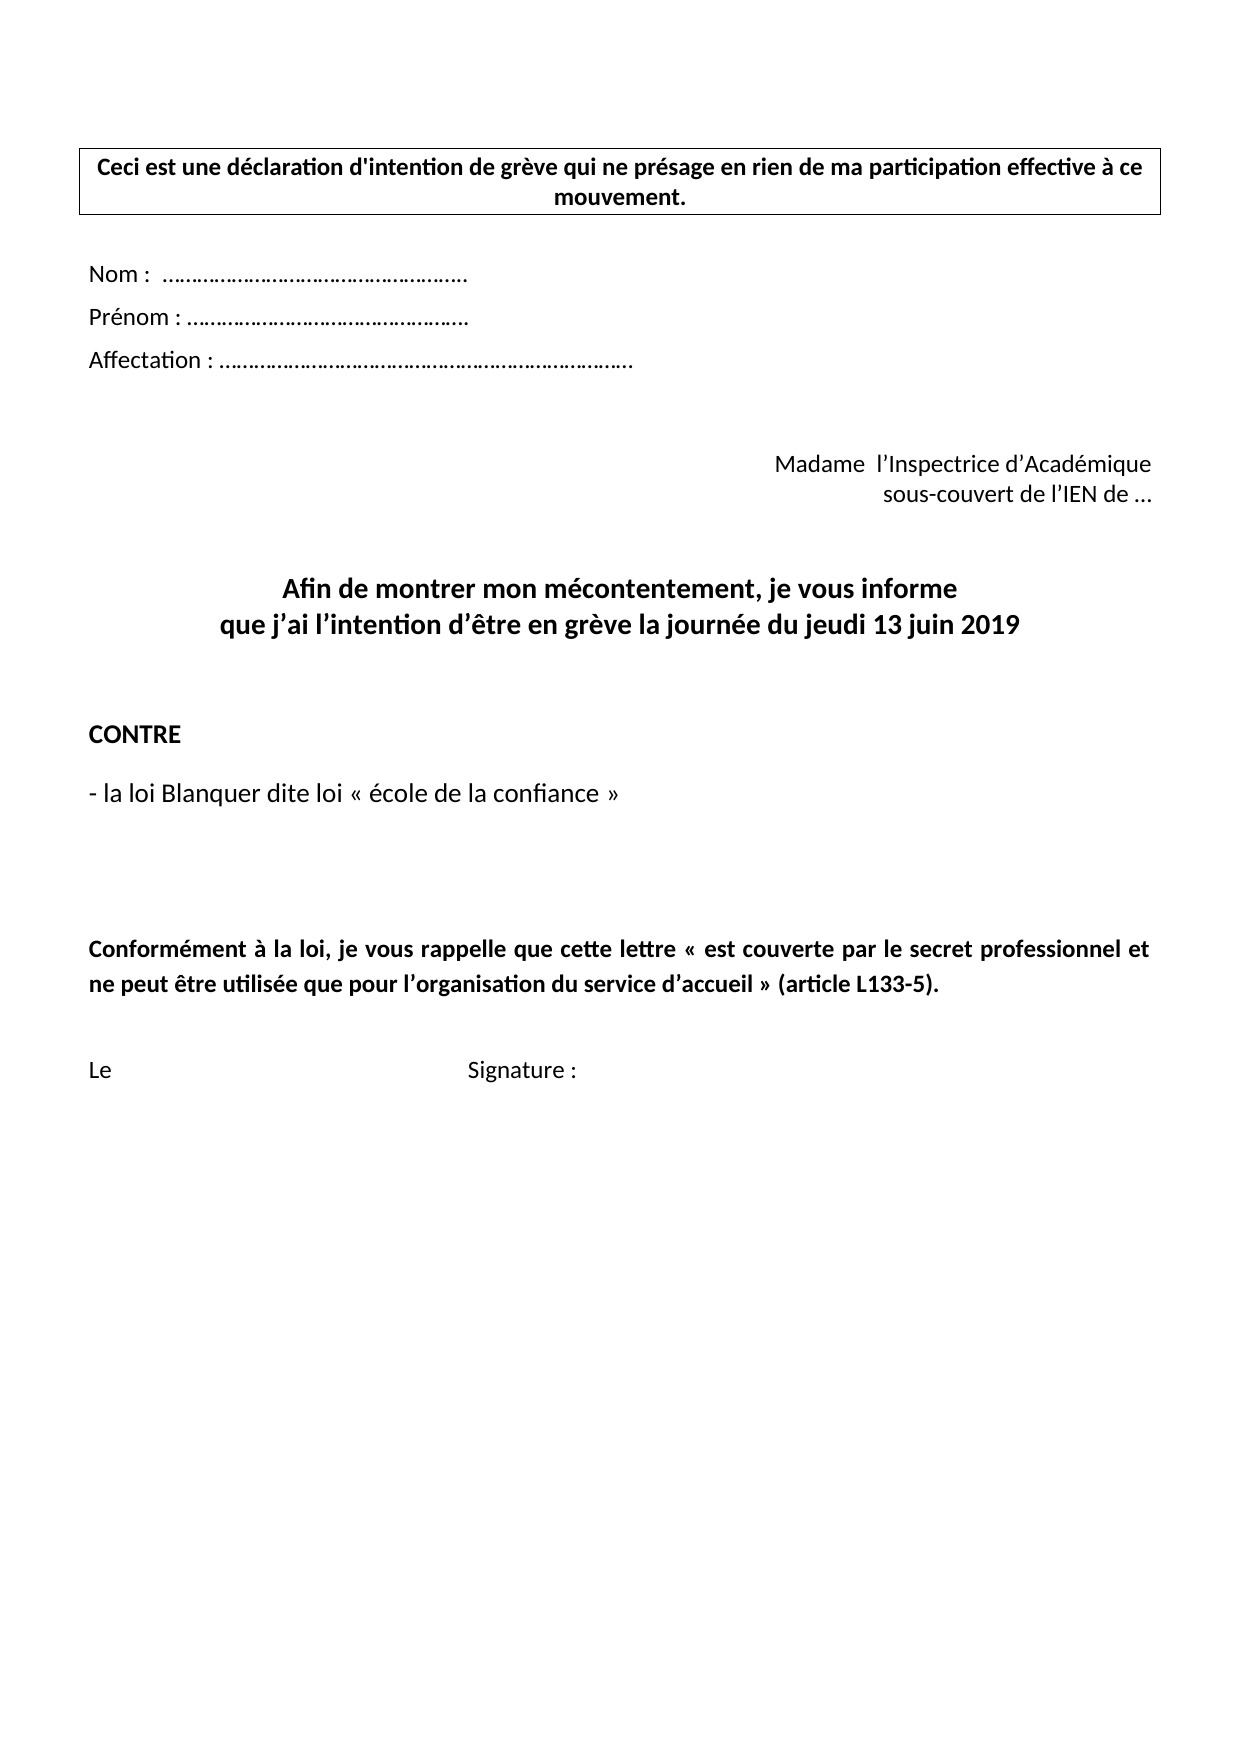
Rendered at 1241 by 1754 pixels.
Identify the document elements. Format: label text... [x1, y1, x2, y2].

text que j’ai l’intention d’être en grève la journée du jeudi 13 juin 2019 [89, 606, 1152, 641]
text CONTRE [89, 717, 1152, 750]
text Le Signature : [89, 1054, 1152, 1085]
text Affectation : ……………………………………………………………… [89, 344, 1152, 374]
text - la loi Blanquer dite loi « école de la confiance » [89, 776, 1152, 809]
text Nom : …………………………………………….. [89, 258, 1152, 288]
text Conformément à la loi, je vous rappelle que cette lettre « est couverte par le secret professionnel et ne peut être utilisée que pour l’organisation du service d’accueil » (article L133-5). [89, 933, 1152, 999]
text Madame l’Inspectrice d’Académique [89, 448, 1152, 479]
text Afin de montrer mon mécontentement, je vous informe [89, 570, 1152, 606]
text Prénom : …………………………………………. [89, 301, 1152, 332]
text Ceci est une déclaration d'intention de grève qui ne présage en rien de ma participation effective à ce mouvement. [80, 149, 1160, 214]
text sous-couvert de l’IEN de … [89, 479, 1152, 509]
